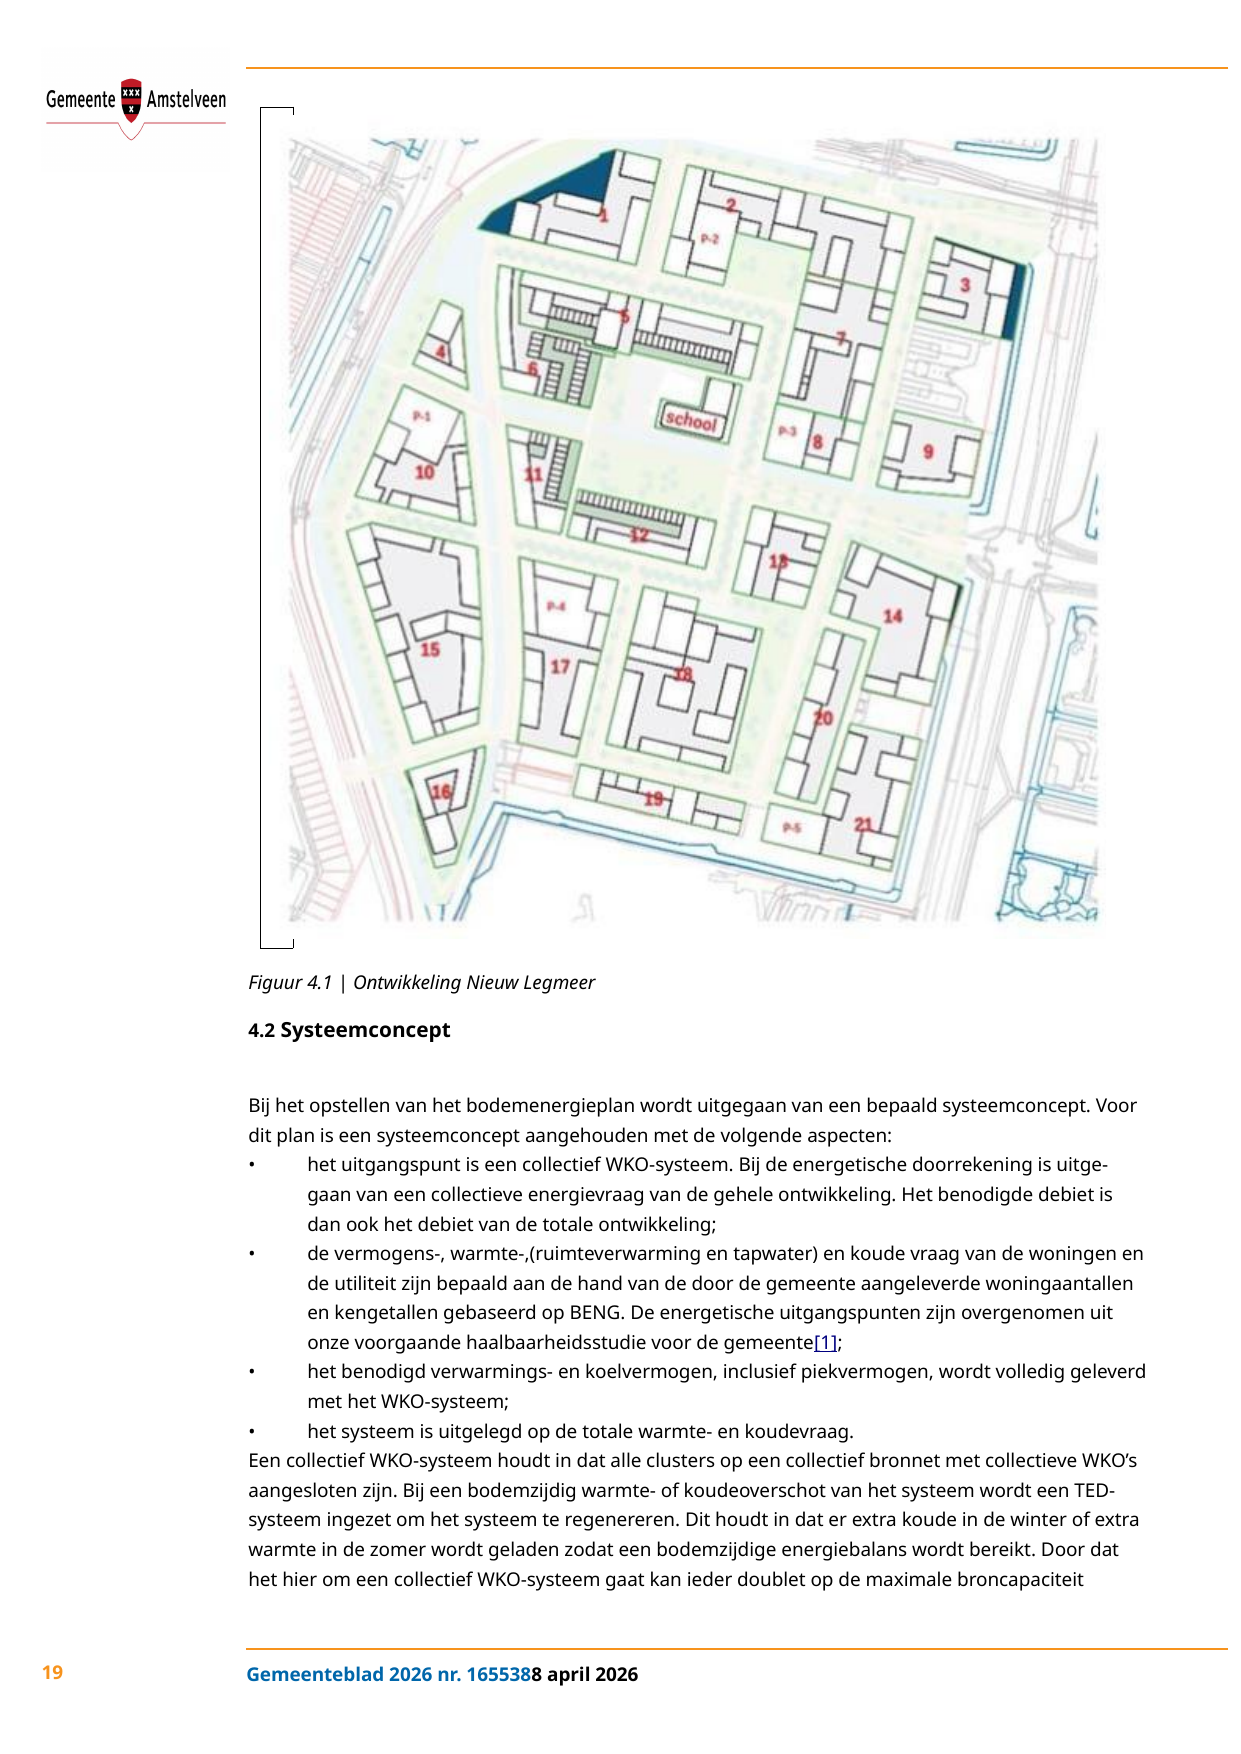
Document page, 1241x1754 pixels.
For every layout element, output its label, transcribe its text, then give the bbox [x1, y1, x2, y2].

list het systeem is uitgelegd op de totale warmte- en koudevraag. [248, 1418, 1152, 1444]
text Een collectief WKO-systeem houdt in dat alle clusters op een collectief bronnet met collectieve WKO’s aangesloten zijn. Bij een bodemzijdig warmte- of koudeoverschot van het systeem wordt een TED-systeem ingezet om het systeem te regenereren. Dit houdt in dat er extra koude in de winter of extra warmte in de zomer wordt geladen zodat een bodemzijdige energiebalans wordt bereikt. Door dat het hier om een collectief WKO-systeem gaat kan ieder doublet op de maximale broncapaciteit [248, 1447, 1152, 1592]
text Bij het opstellen van het bodemenergieplan wordt uitgegaan van een bepaald systeemconcept. Voor dit plan is een systeemconcept aangehouden met de volgende aspecten: [248, 1092, 1152, 1148]
text Figuur 4.1 | Ontwikkeling Nieuw Legmeer [248, 969, 1152, 995]
list het benodigd verwarmings- en koelvermogen, inclusief piekvermogen, wordt volledig geleverd met het WKO-systeem; [248, 1359, 1152, 1414]
list het uitgangspunt is een collectief WKO-systeem. Bij de energetische doorrekening is uitge-gaan van een collectieve energievraag van de gehele ontwikkeling. Het benodigde debiet is dan ook het debiet van de totale ontwikkeling; [248, 1152, 1152, 1237]
list de vermogens-, warmte-,(ruimteverwarming en tapwater) en koude vraag van de woningen en de utiliteit zijn bepaald aan de hand van de door de gemeente aangeleverde woningaantallen en kengetallen gebaseerd op BENG. De energetische uitgangspunten zijn overgenomen uit onze voorgaande haalbaarheidsstudie voor de gemeente[1]; [248, 1240, 1152, 1355]
picture [41, 47, 231, 172]
picture [268, 115, 1107, 939]
text 4.2 Systeemconcept [248, 1015, 1152, 1043]
